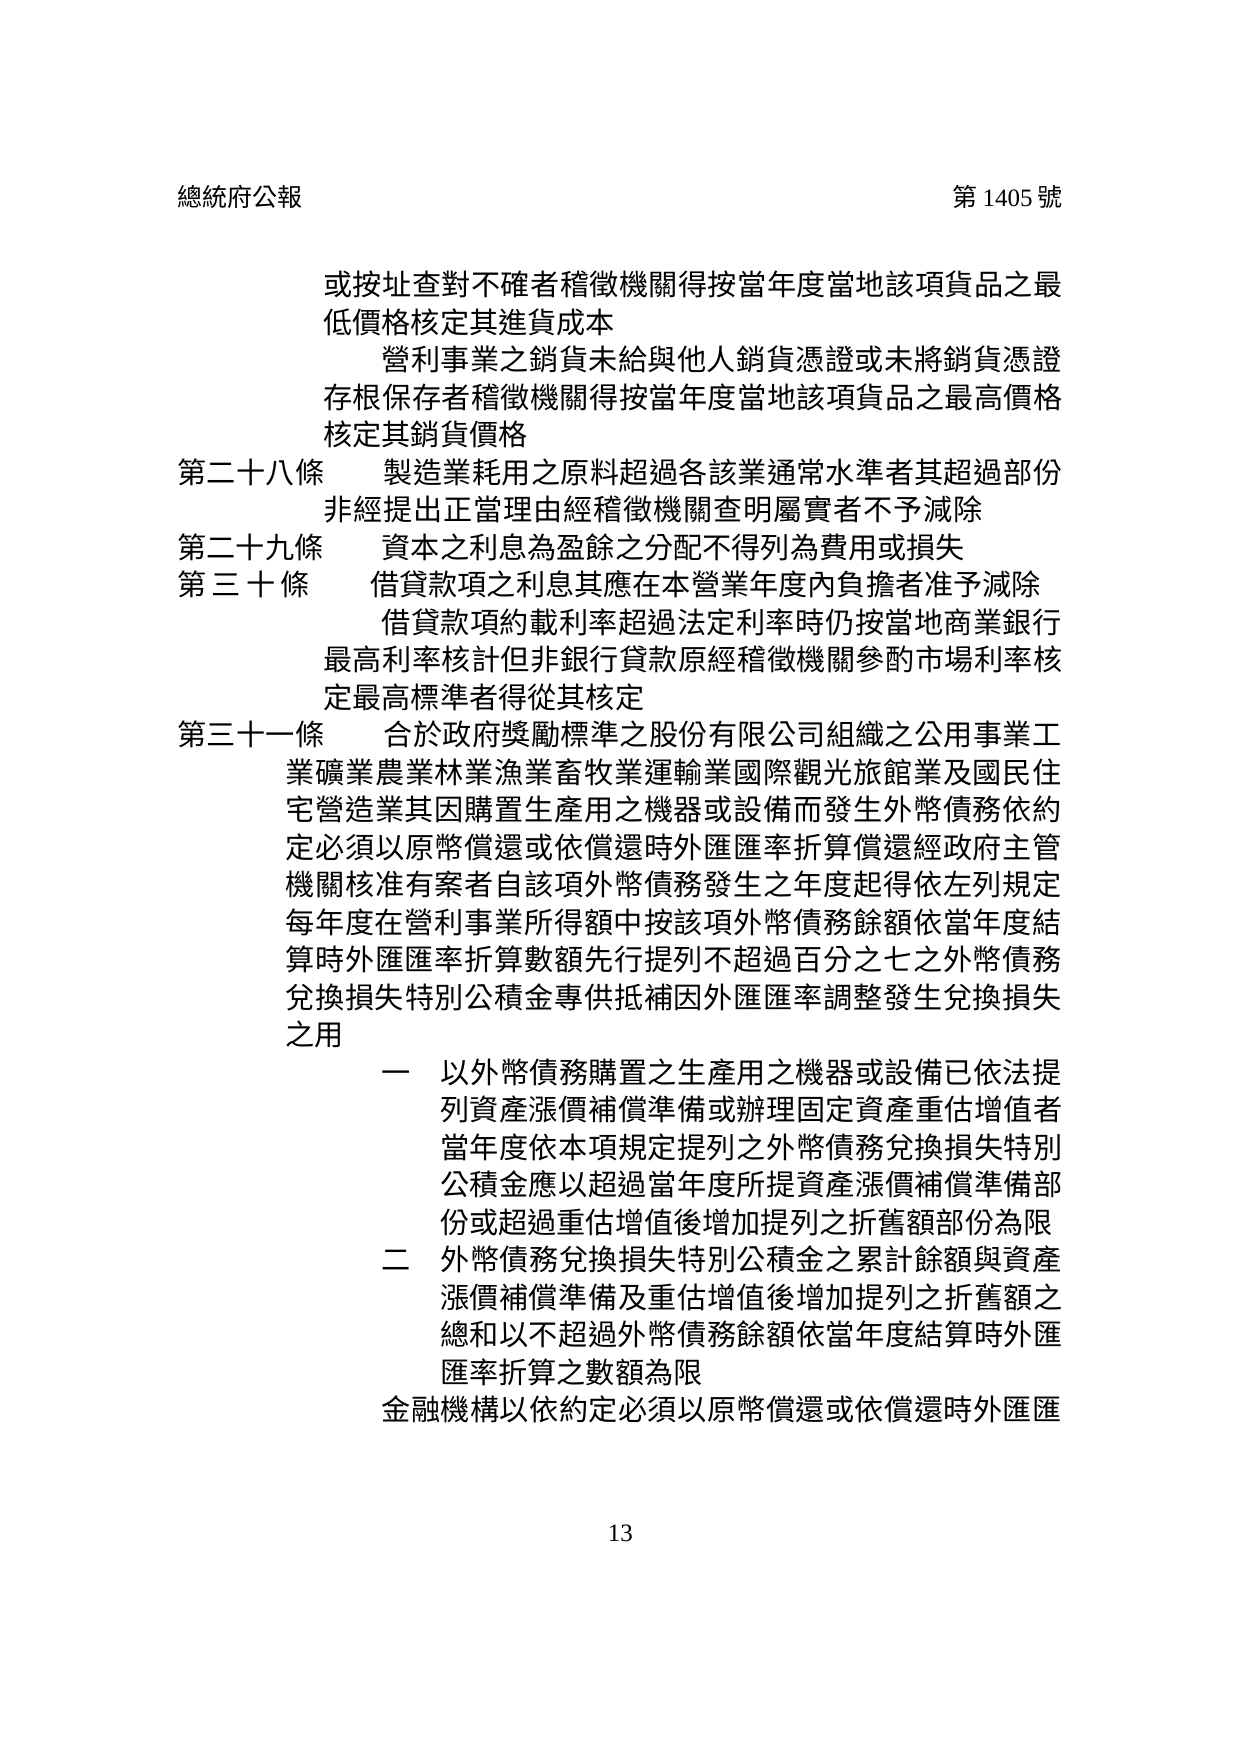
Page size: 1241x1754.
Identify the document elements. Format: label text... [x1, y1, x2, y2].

text 第三十一條 合於政府獎勵標準之股份有限公司組織之公用事業工業礦業農業林業漁業畜牧業運輸業國際觀光旅館業及國民住宅營造業其因購置生產用之機器或設備而發生外幣債務依約定必須以原幣償還或依償還時外匯匯率折算償還經政府主管機關核准有案者自該項外幣債務發生之年度起得依左列規定每年度在營利事業所得額中按該項外幣債務餘額依當年度結算時外匯匯率折算數額先行提列不超過百分之七之外幣債務兌換損失特別公積金專供抵補因外匯匯率調整發生兌換損失之用 [177, 716, 1063, 1053]
text 金融機構以依約定必須以原幣償還或依償還時外匯匯 [323, 1391, 1063, 1428]
text 借貸款項約載利率超過法定利率時仍按當地商業銀行最高利率核計但非銀行貸款原經稽徵機關參酌市場利率核定最高標準者得從其核定 [323, 603, 1063, 716]
text 營利事業之銷貨未給與他人銷貨憑證或未將銷貨憑證存根保存者稽徵機關得按當年度當地該項貨品之最高價格核定其銷貨價格 [323, 341, 1063, 453]
text 第二十九條 資本之利息為盈餘之分配不得列為費用或損失 [177, 528, 1063, 566]
text 或按址查對不確者稽徵機關得按當年度當地該項貨品之最低價格核定其進貨成本 [177, 266, 1063, 341]
text 一 以外幣債務購置之生產用之機器或設備已依法提列資產漲價補償準備或辦理固定資產重估增值者當年度依本項規定提列之外幣債務兌換損失特別公積金應以超過當年度所提資產漲價補償準備部份或超過重估增值後增加提列之折舊額部份為限 [381, 1053, 1063, 1241]
text 二 外幣債務兌換損失特別公積金之累計餘額與資產漲價補償準備及重估增值後增加提列之折舊額之總和以不超過外幣債務餘額依當年度結算時外匯匯率折算之數額為限 [381, 1241, 1063, 1391]
text 第二十八條 製造業耗用之原料超過各該業通常水準者其超過部份非經提出正當理由經稽徵機關查明屬實者不予減除 [177, 453, 1063, 528]
text 第三十條 借貸款項之利息其應在本營業年度內負擔者准予減除 [177, 566, 1063, 603]
